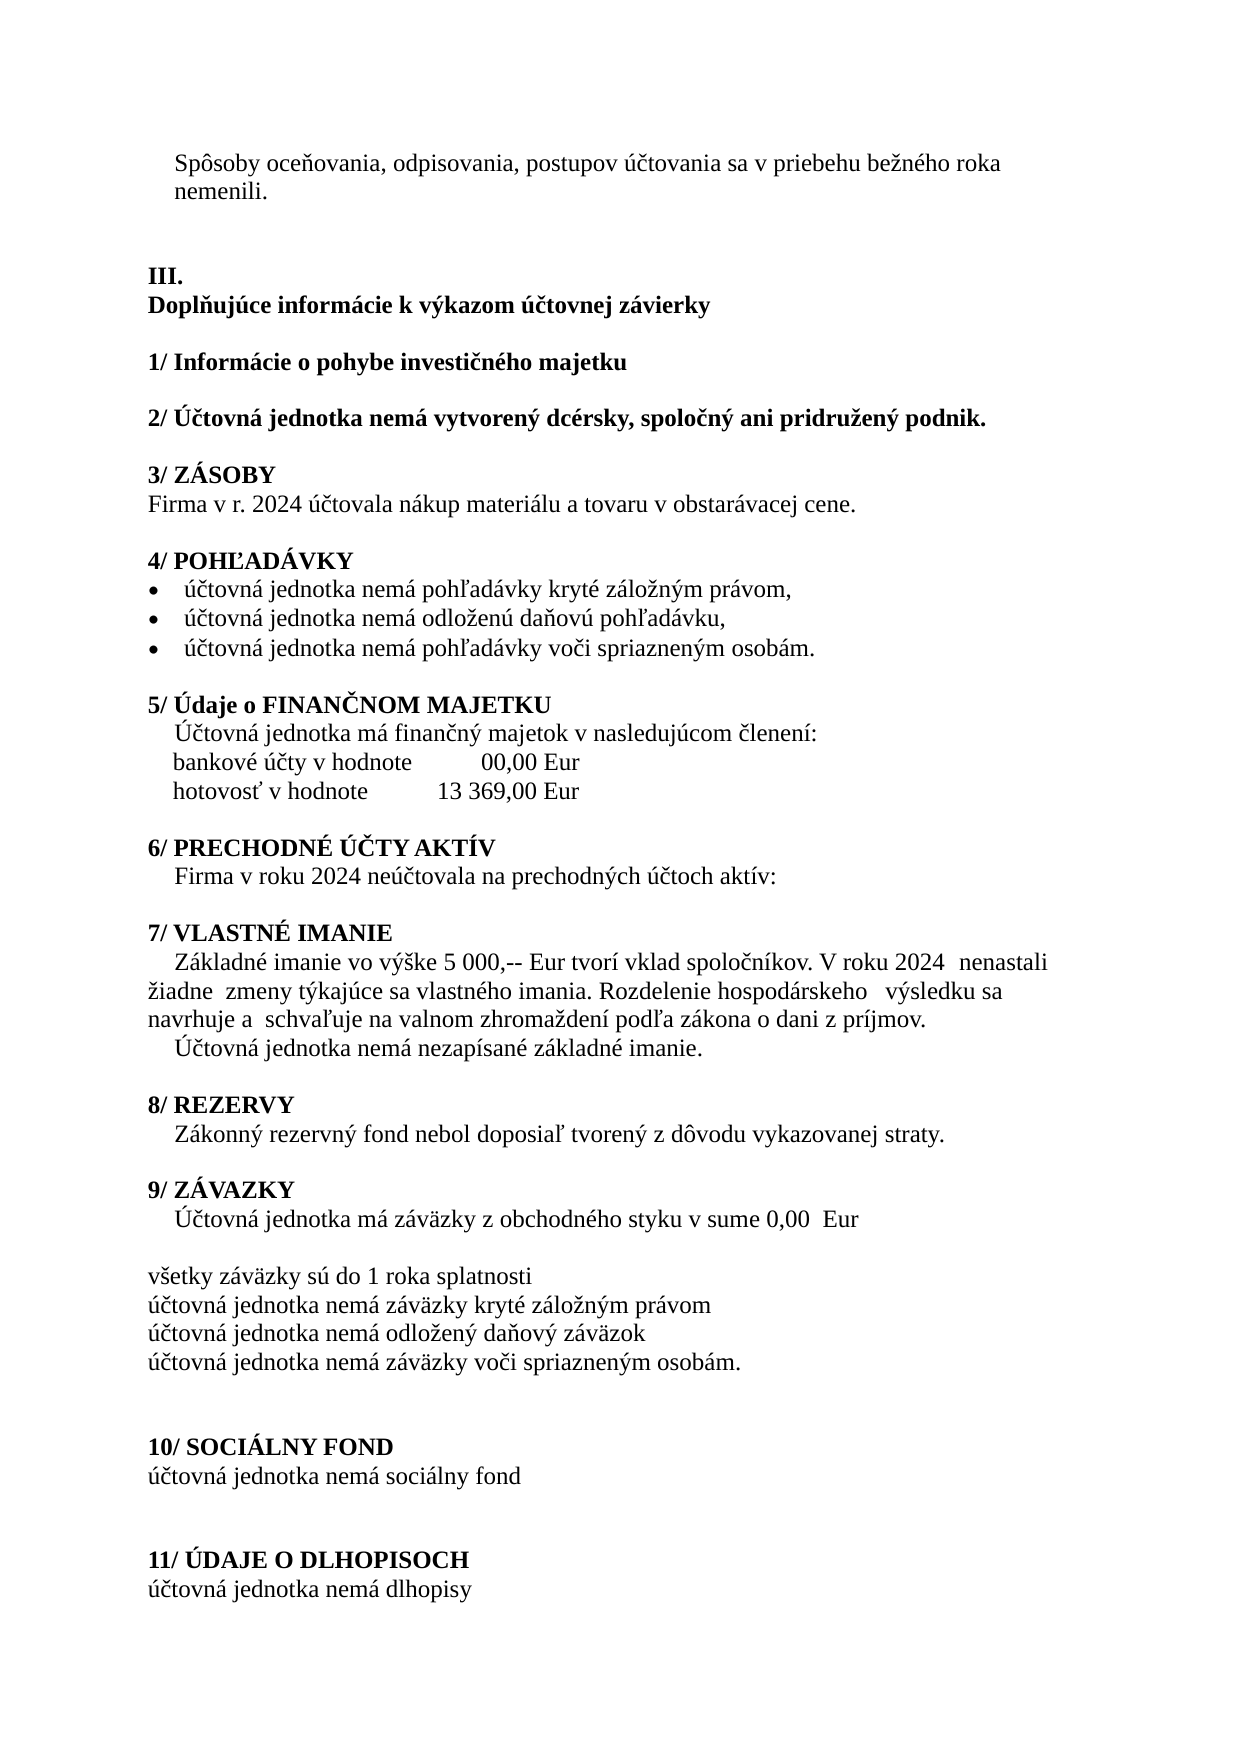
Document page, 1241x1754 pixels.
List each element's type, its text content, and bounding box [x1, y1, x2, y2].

text 6/ PRECHODNÉ ÚČTY AKTÍV [148, 833, 1093, 861]
text Účtovná jednotka má finančný majetok v nasledujúcom členení: [148, 718, 1093, 747]
text 3/ ZÁSOBY [148, 460, 1093, 489]
text účtovná jednotka nemá odložený daňový záväzok [148, 1318, 1093, 1347]
list účtovná jednotka nemá pohľadávky voči spriazneným osobám. [110, 633, 1093, 662]
text Spôsoby oceňovania, odpisovania, postupov účtovania sa v priebehu bežného roka nemenili. [148, 148, 1093, 205]
text Účtovná jednotka nemá nezapísané základné imanie. [148, 1033, 1093, 1062]
text účtovná jednotka nemá dlhopisy [148, 1574, 1093, 1603]
text III. [148, 261, 1093, 290]
text účtovná jednotka nemá záväzky voči spriazneným osobám. [148, 1347, 1093, 1376]
text 10/ SOCIÁLNY FOND [148, 1432, 1093, 1461]
text 5/ Údaje o FINANČNOM MAJETKU [148, 690, 1093, 718]
text 11/ ÚDAJE O DLHOPISOCH [148, 1546, 1093, 1574]
text 9/ ZÁVAZKY [148, 1176, 1093, 1204]
text 7/ VLASTNÉ IMANIE [148, 918, 1093, 947]
text bankové účty v hodnote 00,00 Eur [148, 747, 1093, 776]
text Firma v roku 2024 neúčtovala na prechodných účtoch aktív: [148, 861, 1093, 890]
text 1/ Informácie o pohybe investičného majetku [148, 347, 1093, 375]
text 4/ POHĽADÁVKY [148, 546, 1093, 574]
text Základné imanie vo výške 5 000,-- Eur tvorí vklad spoločníkov. V roku 2024 nenastali žiadne zmeny týkajúce sa vlastného imania. Rozdelenie hospodárskeho výsledku sa navrhuje a schvaľuje na valnom zhromaždení podľa zákona o dani z príjmov. [148, 947, 1093, 1033]
text účtovná jednotka nemá sociálny fond [148, 1461, 1093, 1489]
text Účtovná jednotka má záväzky z obchodného styku v sume 0,00 Eur [148, 1204, 1093, 1233]
text Zákonný rezervný fond nebol doposiaľ tvorený z dôvodu vykazovanej straty. [148, 1119, 1093, 1147]
text účtovná jednotka nemá záväzky kryté záložným právom [148, 1290, 1093, 1318]
text všetky záväzky sú do 1 roka splatnosti [148, 1261, 1093, 1290]
text hotovosť v hodnote 13 369,00 Eur [148, 776, 1093, 805]
text Firma v r. 2024 účtovala nákup materiálu a tovaru v obstarávacej cene. [148, 489, 1093, 518]
text Doplňujúce informácie k výkazom účtovnej závierky [148, 290, 1093, 319]
text 8/ REZERVY [148, 1090, 1093, 1119]
list účtovná jednotka nemá pohľadávky kryté záložným právom, [110, 574, 1093, 603]
text 2/ Účtovná jednotka nemá vytvorený dcérsky, spoločný ani pridružený podnik. [148, 403, 1093, 432]
list účtovná jednotka nemá odloženú daňovú pohľadávku, [110, 603, 1093, 633]
